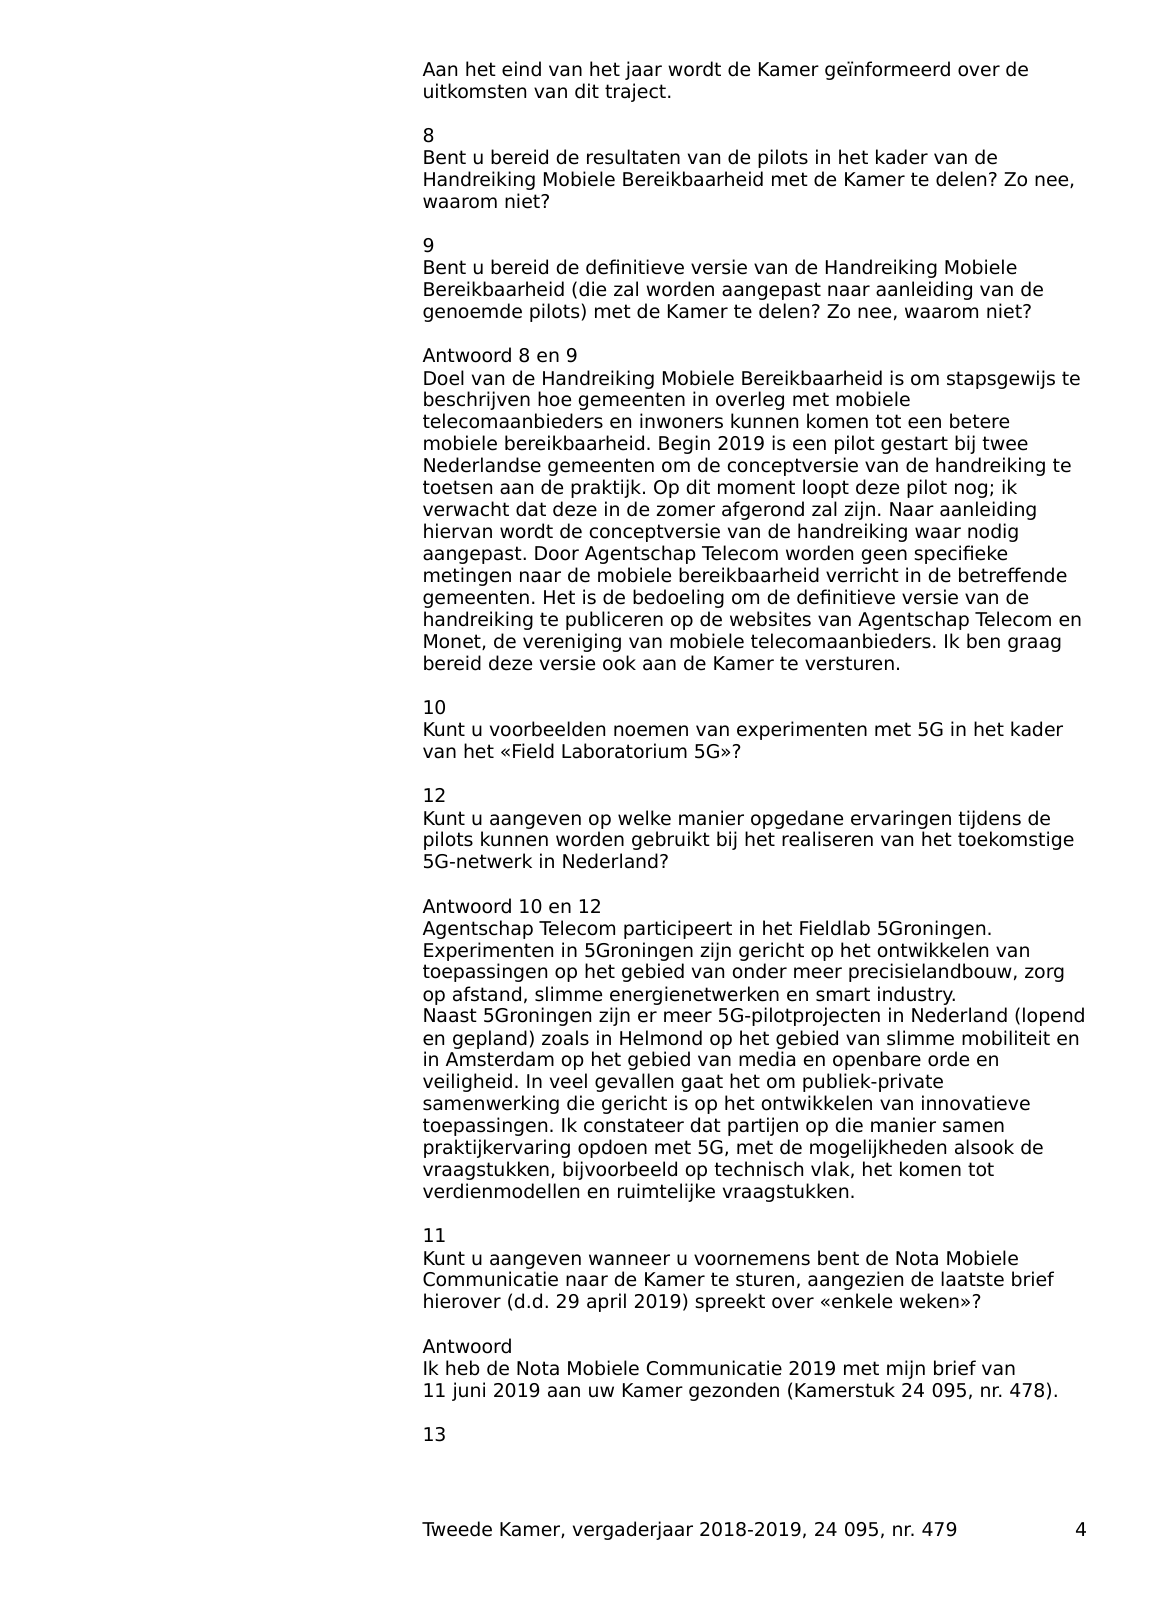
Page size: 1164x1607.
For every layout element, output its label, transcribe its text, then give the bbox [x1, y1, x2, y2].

text 12 [422, 785, 1087, 807]
text Agentschap Telecom participeert in het Fieldlab 5Groningen. Experimenten in 5Groningen zijn gericht op het ontwikkelen van toepassingen op het gebied van onder meer precisielandbouw, zorg op afstand, slimme energienetwerken en smart industry. [422, 917, 1087, 1005]
text Bent u bereid de definitieve versie van de Handreiking Mobiele Bereikbaarheid (die zal worden aangepast naar aanleiding van de genoemde pilots) met de Kamer te delen? Zo nee, waarom niet? [422, 257, 1087, 323]
text Kunt u aangeven op welke manier opgedane ervaringen tijdens de pilots kunnen worden gebruikt bij het realiseren van het toekomstige 5G-netwerk in Nederland? [422, 807, 1087, 873]
text 9 [422, 235, 1087, 257]
text Antwoord 8 en 9 [422, 345, 1087, 367]
text Kunt u aangeven wanneer u voornemens bent de Nota Mobiele Communicatie naar de Kamer te sturen, aangezien de laatste brief hierover (d.d. 29 april 2019) spreekt over «enkele weken»? [422, 1247, 1087, 1313]
text Aan het eind van het jaar wordt de Kamer geïnformeerd over de uitkomsten van dit traject. [422, 59, 1087, 103]
text Bent u bereid de resultaten van de pilots in het kader van de Handreiking Mobiele Bereikbaarheid met de Kamer te delen? Zo nee, waarom niet? [422, 147, 1087, 213]
text 8 [422, 125, 1087, 147]
text Naast 5Groningen zijn er meer 5G-pilotprojecten in Nederland (lopend en gepland) zoals in Helmond op het gebied van slimme mobiliteit en in Amsterdam op het gebied van media en openbare orde en veiligheid. In veel gevallen gaat het om publiek-private samenwerking die gericht is op het ontwikkelen van innovatieve toepassingen. Ik constateer dat partijen op die manier samen praktijkervaring opdoen met 5G, met de mogelijkheden alsook de vraagstukken, bijvoorbeeld op technisch vlak, het komen tot verdienmodellen en ruimtelijke vraagstukken. [422, 1005, 1087, 1203]
text Doel van de Handreiking Mobiele Bereikbaarheid is om stapsgewijs te beschrijven hoe gemeenten in overleg met mobiele telecomaanbieders en inwoners kunnen komen tot een betere mobiele bereikbaarheid. Begin 2019 is een pilot gestart bij twee Nederlandse gemeenten om de conceptversie van de handreiking te toetsen aan de praktijk. Op dit moment loopt deze pilot nog; ik verwacht dat deze in de zomer afgerond zal zijn. Naar aanleiding hiervan wordt de conceptversie van de handreiking waar nodig aangepast. Door Agentschap Telecom worden geen specifieke metingen naar de mobiele bereikbaarheid verricht in de betreffende gemeenten. Het is de bedoeling om de definitieve versie van de handreiking te publiceren op de websites van Agentschap Telecom en Monet, de vereniging van mobiele telecomaanbieders. Ik ben graag bereid deze versie ook aan de Kamer te versturen. [422, 367, 1087, 675]
text Ik heb de Nota Mobiele Communicatie 2019 met mijn brief van 11 juni 2019 aan uw Kamer gezonden (Kamerstuk 24 095, nr. 478). [422, 1357, 1087, 1401]
text Kunt u voorbeelden noemen van experimenten met 5G in het kader van het «Field Laboratorium 5G»? [422, 719, 1087, 763]
text Antwoord 10 en 12 [422, 896, 1087, 917]
text 11 [422, 1225, 1087, 1247]
text 13 [422, 1424, 1087, 1446]
text 10 [422, 697, 1087, 719]
text Antwoord [422, 1336, 1087, 1357]
